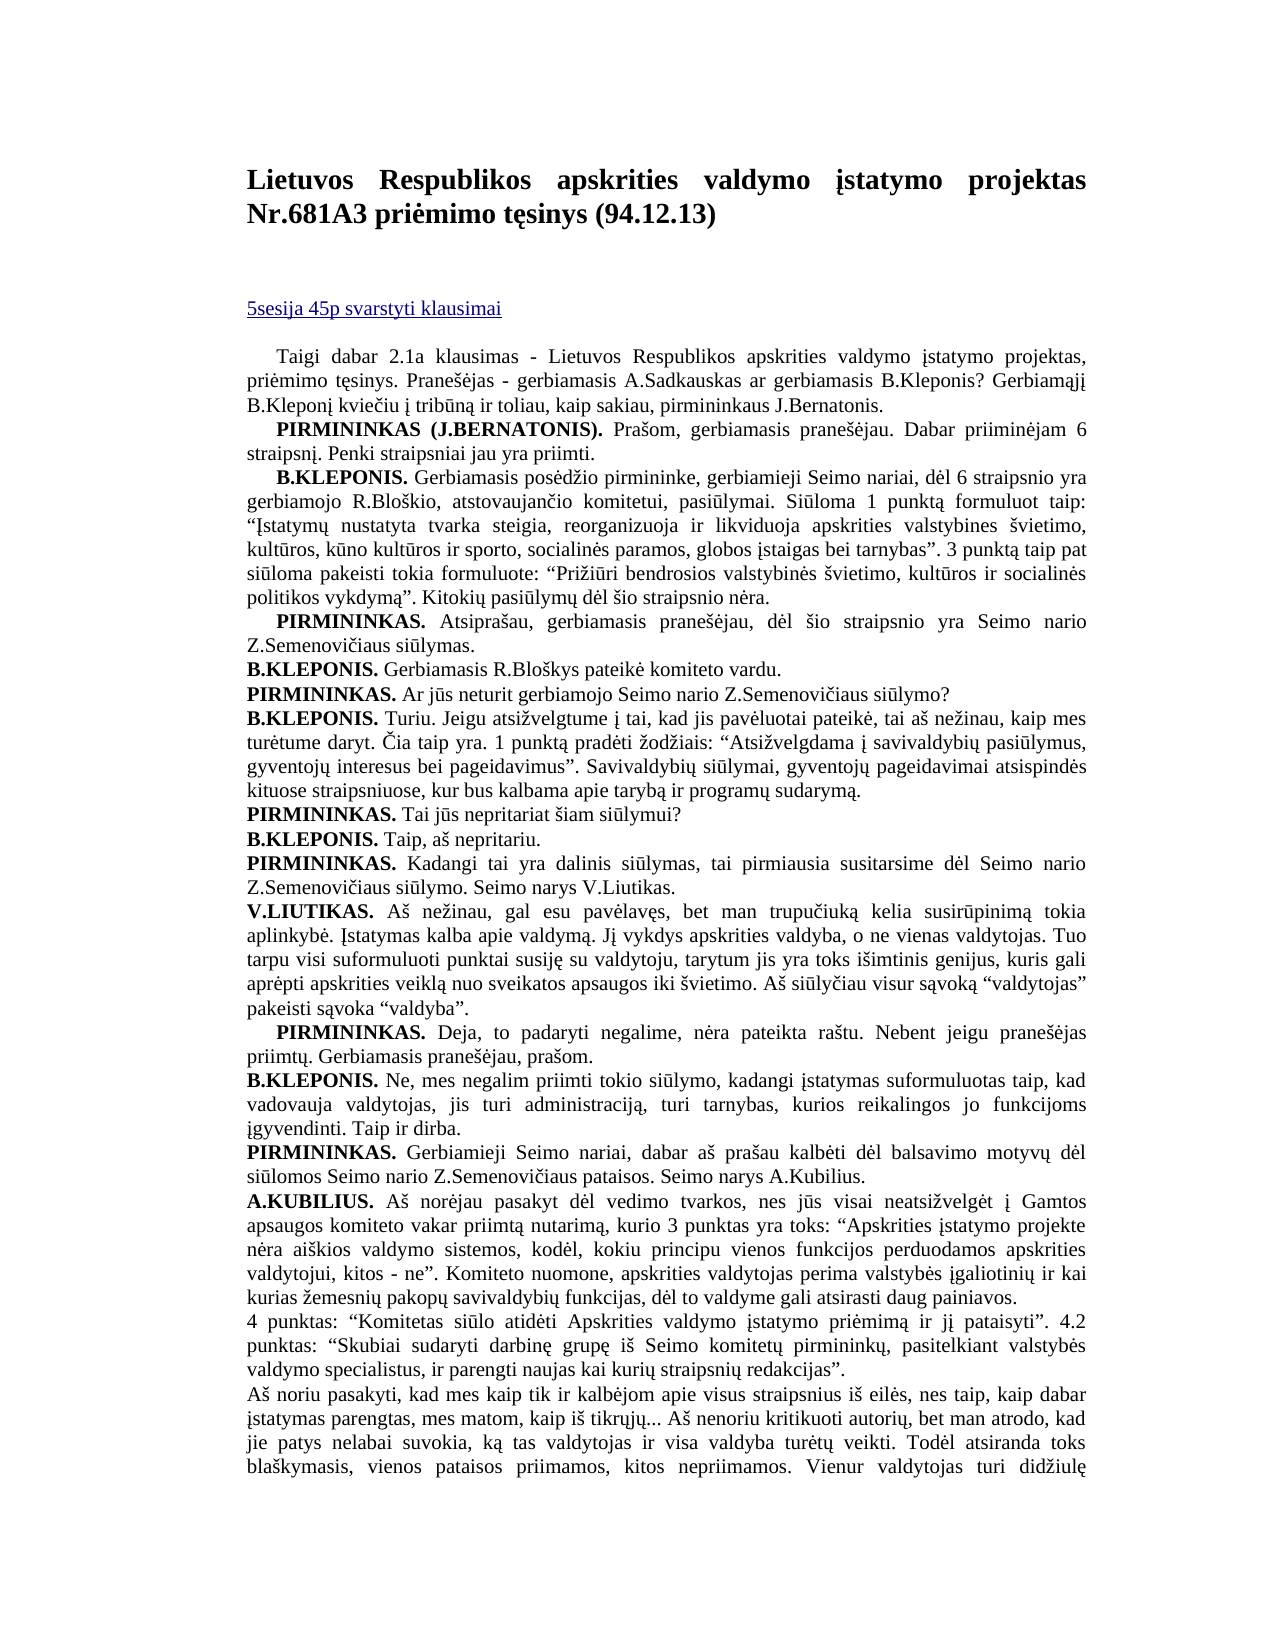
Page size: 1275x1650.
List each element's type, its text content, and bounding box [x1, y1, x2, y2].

text B.KLEPONIS. Gerbiamasis R.Bloškys pateikė komiteto vardu. [247, 657, 1087, 681]
text B.KLEPONIS. Taip, aš nepritariu. [247, 827, 1087, 851]
text Aš noriu pasakyti, kad mes kaip tik ir kalbėjom apie visus straipsnius iš eilės, nes taip, kaip dabar įstatymas parengtas, mes matom, kaip iš tikrųjų... Aš nenoriu kritikuoti autorių, bet man atrodo, kad jie patys nelabai suvokia, ką tas valdytojas ir visa valdyba turėtų veikti. Todėl atsiranda toks blaškymasis, vienos pataisos priimamos, kitos nepriimamos. Vienur valdytojas turi didžiulę [247, 1381, 1087, 1478]
text B.KLEPONIS. Ne, mes negalim priimti tokio siūlymo, kadangi įstatymas suformuluotas taip, kad vadovauja valdytojas, jis turi administraciją, turi tarnybas, kurios reikalingos jo funkcijoms įgyvendinti. Taip ir dirba. [247, 1068, 1087, 1140]
text B.KLEPONIS. Gerbiamasis posėdžio pirmininke, gerbiamieji Seimo nariai, dėl 6 straipsnio yra gerbiamojo R.Bloškio, atstovaujančio komitetui, pasiūlymai. Siūloma 1 punktą formuluot taip: “Įstatymų nustatyta tvarka steigia, reorganizuoja ir likviduoja apskrities valstybines švietimo, kultūros, kūno kultūros ir sporto, socialinės paramos, globos įstaigas bei tarnybas”. 3 punktą taip pat siūloma pakeisti tokia formuluote: “Prižiūri bendrosios valstybinės švietimo, kultūros ir socialinės politikos vykdymą”. Kitokių pasiūlymų dėl šio straipsnio nėra. [247, 465, 1087, 609]
text PIRMININKAS. Gerbiamieji Seimo nariai, dabar aš prašau kalbėti dėl balsavimo motyvų dėl siūlomos Seimo nario Z.Semenovičiaus pataisos. Seimo narys A.Kubilius. [247, 1140, 1087, 1188]
text B.KLEPONIS. Turiu. Jeigu atsižvelgtume į tai, kad jis pavėluotai pateikė, tai aš nežinau, kaip mes turėtume daryt. Čia taip yra. 1 punktą pradėti žodžiais: “Atsižvelgdama į savivaldybių pasiūlymus, gyventojų interesus bei pageidavimus”. Savivaldybių siūlymai, gyventojų pageidavimai atsispindės kituose straipsniuose, kur bus kalbama apie tarybą ir programų sudarymą. [247, 706, 1087, 802]
text Lietuvos Respublikos apskrities valdymo įstatymo projektas Nr.681A3 priėmimo tęsinys (94.12.13) [247, 162, 1087, 229]
text 4 punktas: “Komitetas siūlo atidėti Apskrities valdymo įstatymo priėmimą ir jį pataisyti”. 4.2 punktas: “Skubiai sudaryti darbinę grupę iš Seimo komitetų pirmininkų, pasitelkiant valstybės valdymo specialistus, ir parengti naujas kai kurių straipsnių redakcijas”. [247, 1309, 1087, 1381]
text PIRMININKAS. Tai jūs nepritariat šiam siūlymui? [247, 802, 1087, 826]
text 5sesija 45p svarstyti klausimai [247, 296, 1087, 320]
text PIRMININKAS. Kadangi tai yra dalinis siūlymas, tai pirmiausia susitarsime dėl Seimo nario Z.Semenovičiaus siūlymo. Seimo narys V.Liutikas. [247, 851, 1087, 899]
text PIRMININKAS. Ar jūs neturit gerbiamojo Seimo nario Z.Semenovičiaus siūlymo? [247, 682, 1087, 706]
text Taigi dabar 2.1a klausimas - Lietuvos Respublikos apskrities valdymo įstatymo projektas, priėmimo tęsinys. Pranešėjas - gerbiamasis A.Sadkauskas ar gerbiamasis B.Kleponis? Gerbiamąjį B.Kleponį kviečiu į tribūną ir toliau, kaip sakiau, pirmininkaus J.Bernatonis. [247, 344, 1087, 417]
text PIRMININKAS. Atsiprašau, gerbiamasis pranešėjau, dėl šio straipsnio yra Seimo nario Z.Semenovičiaus siūlymas. [247, 609, 1087, 657]
text A.KUBILIUS. Aš norėjau pasakyt dėl vedimo tvarkos, nes jūs visai neatsižvelgėt į Gamtos apsaugos komiteto vakar priimtą nutarimą, kurio 3 punktas yra toks: “Apskrities įstatymo projekte nėra aiškios valdymo sistemos, kodėl, kokiu principu vienos funkcijos perduodamos apskrities valdytojui, kitos - ne”. Komiteto nuomone, apskrities valdytojas perima valstybės įgaliotinių ir kai kurias žemesnių pakopų savivaldybių funkcijas, dėl to valdyme gali atsirasti daug painiavos. [247, 1188, 1087, 1309]
text V.LIUTIKAS. Aš nežinau, gal esu pavėlavęs, bet man trupučiuką kelia susirūpinimą tokia aplinkybė. Įstatymas kalba apie valdymą. Jį vykdys apskrities valdyba, o ne vienas valdytojas. Tuo tarpu visi suformuluoti punktai susiję su valdytoju, tarytum jis yra toks išimtinis genijus, kuris gali aprėpti apskrities veiklą nuo sveikatos apsaugos iki švietimo. Aš siūlyčiau visur sąvoką “valdytojas” pakeisti sąvoka “valdyba”. [247, 899, 1087, 1019]
text PIRMININKAS (J.BERNATONIS). Prašom, gerbiamasis pranešėjau. Dabar priiminėjam 6 straipsnį. Penki straipsniai jau yra priimti. [247, 417, 1087, 465]
text PIRMININKAS. Deja, to padaryti negalime, nėra pateikta raštu. Nebent jeigu pranešėjas priimtų. Gerbiamasis pranešėjau, prašom. [247, 1019, 1087, 1068]
